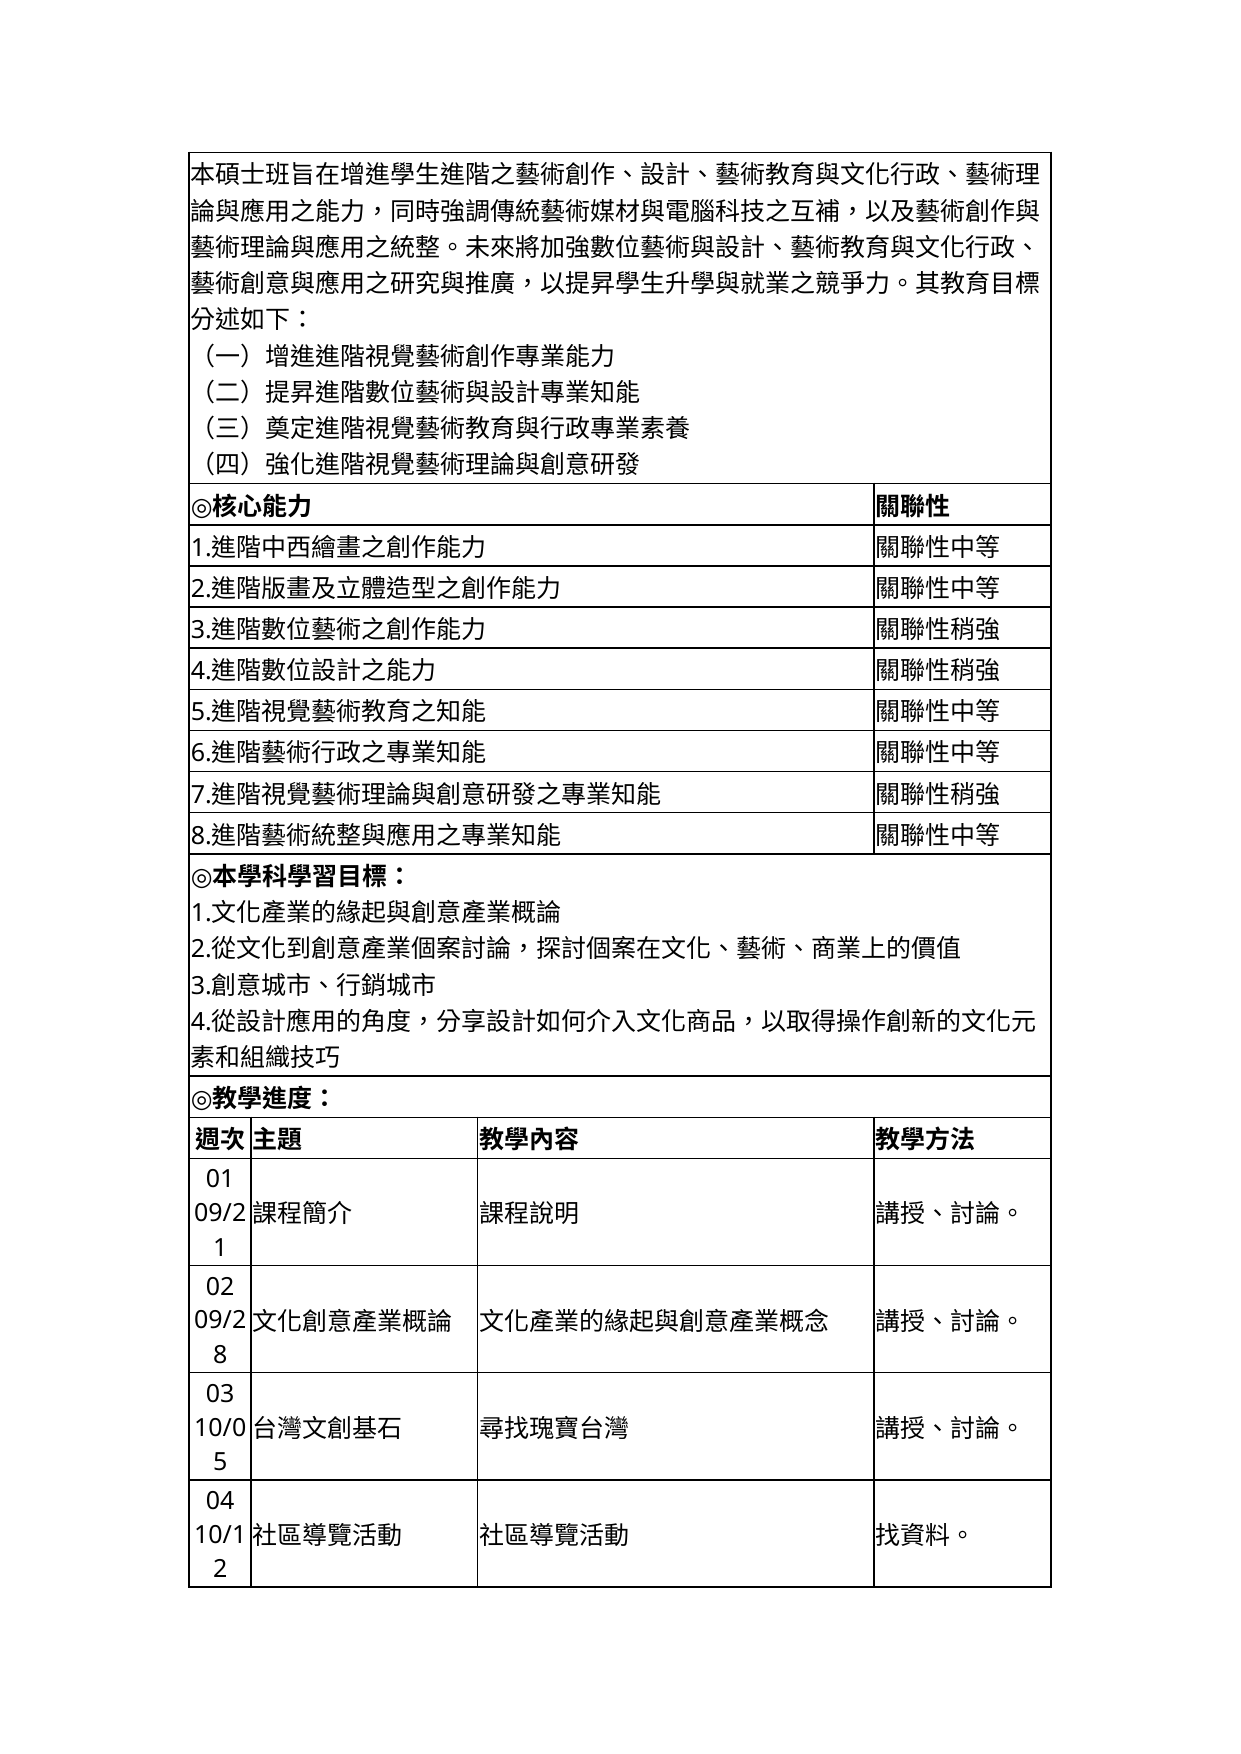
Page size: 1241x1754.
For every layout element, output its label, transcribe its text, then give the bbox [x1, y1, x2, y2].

table_cell 7.進階視覺藝術理論與創意研發之專業知能 [190, 772, 873, 812]
table_cell 關聯性 [875, 484, 1050, 524]
table_cell 週次 [190, 1118, 250, 1158]
table_cell 文化創意產業概論 [252, 1266, 477, 1372]
table_cell 關聯性稍強 [875, 772, 1050, 812]
table_cell 02 09/28 [190, 1266, 250, 1372]
table_cell 講授、討論。 [875, 1266, 1050, 1372]
table_cell 課程說明 [478, 1159, 873, 1265]
table_cell 找資料。 [875, 1481, 1050, 1586]
table_cell 教學方法 [875, 1118, 1050, 1158]
table_cell 3.進階數位藝術之創作能力 [190, 608, 873, 647]
table_cell 主題 [252, 1118, 477, 1158]
table_cell 關聯性中等 [875, 813, 1050, 853]
table_cell 03 10/05 [190, 1373, 250, 1479]
table_cell ◎教學進度： [190, 1077, 1050, 1117]
table_cell 1.進階中西繪畫之創作能力 [190, 526, 873, 565]
table_cell ◎本學科學習目標： 1.文化產業的緣起與創意產業概論 2.從文化到創意產業個案討論，探討個案在文化、藝術、商業上的價值 3.創意城市、行銷城市 4.從設計應用的角度，分享設計如何介入文化商品，以取得操作創新的文化元素和組織技巧 [190, 855, 1050, 1075]
table_cell 2.進階版畫及立體造型之創作能力 [190, 567, 873, 606]
table_cell 關聯性中等 [875, 526, 1050, 565]
table_cell 5.進階視覺藝術教育之知能 [190, 690, 873, 729]
table_cell 課程簡介 [252, 1159, 477, 1265]
table_cell 4.進階數位設計之能力 [190, 649, 873, 688]
table_cell 04 10/12 [190, 1481, 250, 1586]
table_cell 01 09/21 [190, 1159, 250, 1265]
table_cell 講授、討論。 [875, 1159, 1050, 1265]
table_header 本碩士班旨在增進學生進階之藝術創作、設計、藝術教育與文化行政、藝術理論與應用之能力，同時強調傳統藝術媒材與電腦科技之互補，以及藝術創作與藝術理論與應用之統整。未來將加強數位藝術與設計、藝術教育與文化行政、藝術創意與應用之研究與推廣，以提昇學生升學與就業之競爭力。其教育目標分述如下： （一）增進進階視覺藝術創作專業能力 （二）提昇進階數位藝術與設計專業知能 （三）奠定進階視覺藝術教育與行政專業素養 （四）強化進階視覺藝術理論與創意研發 [190, 153, 1050, 483]
table_cell 關聯性中等 [875, 690, 1050, 729]
table_cell 社區導覽活動 [478, 1481, 873, 1586]
table_cell 關聯性中等 [875, 567, 1050, 606]
table_cell ◎核心能力 [190, 484, 873, 524]
table_cell 8.進階藝術統整與應用之專業知能 [190, 813, 873, 853]
table_cell 教學內容 [478, 1118, 873, 1158]
table_cell 關聯性稍強 [875, 608, 1050, 647]
table_cell 關聯性稍強 [875, 649, 1050, 688]
table_cell 講授、討論。 [875, 1373, 1050, 1479]
table_cell 社區導覽活動 [252, 1481, 477, 1586]
table_cell 關聯性中等 [875, 731, 1050, 771]
table_cell 文化產業的緣起與創意產業概念 [478, 1266, 873, 1372]
table_cell 尋找瑰寶台灣 [478, 1373, 873, 1479]
table_cell 6.進階藝術行政之專業知能 [190, 731, 873, 771]
table_cell 台灣文創基石 [252, 1373, 477, 1479]
